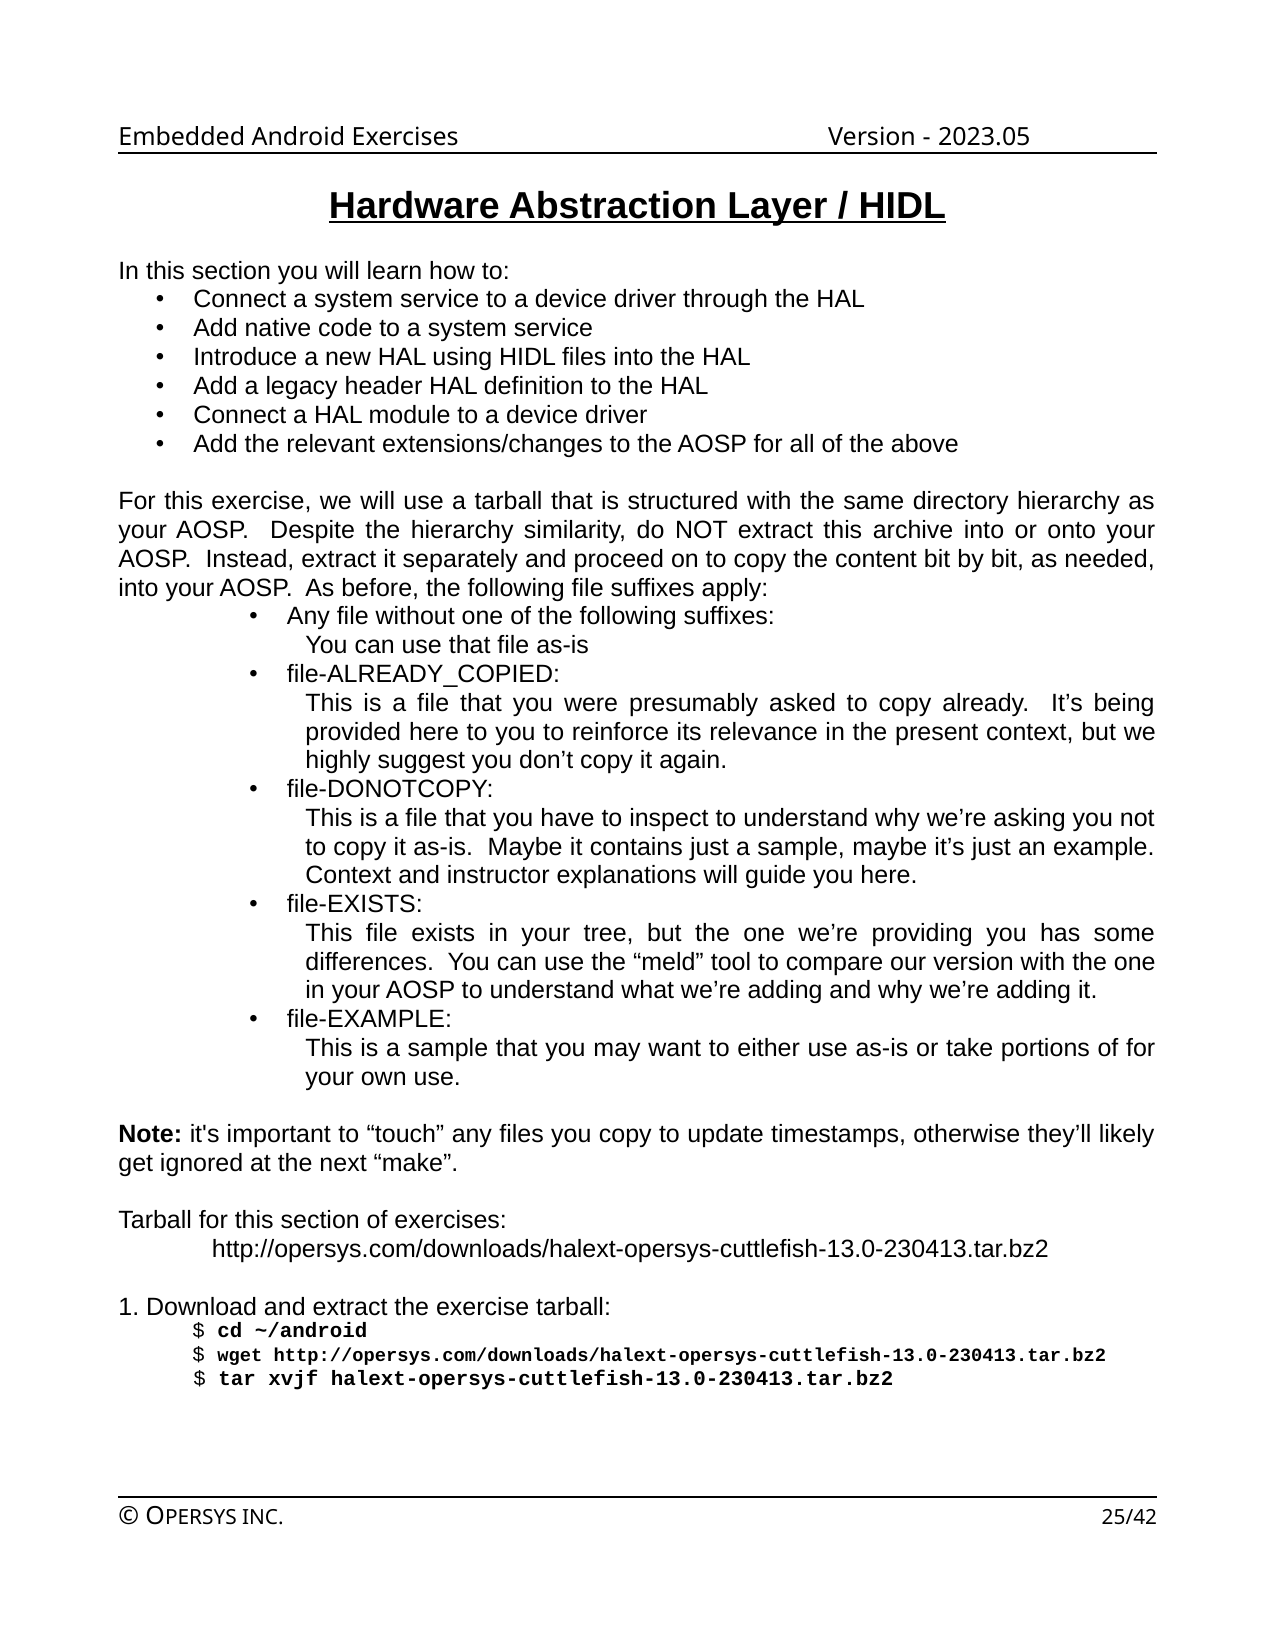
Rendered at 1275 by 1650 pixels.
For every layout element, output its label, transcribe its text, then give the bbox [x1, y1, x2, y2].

list Add the relevant extensions/changes to the AOSP for all of the above [156, 429, 1157, 457]
list Add native code to a system service [156, 313, 1157, 342]
text http://opersys.com/downloads/halext-opersys-cuttlefish-13.0-230413.tar.bz2 [118, 1234, 1157, 1263]
text 1. Download and extract the exercise tarball: [118, 1292, 1157, 1321]
text This is a file that you were presumably asked to copy already. It’s being provided here to you to reinforce its relevance in the present context, but we highly suggest you don’t copy it again. [305, 688, 1157, 774]
list Connect a system service to a device driver through the HAL [156, 284, 1157, 313]
text $ wget http://opersys.com/downloads/halext-opersys-cuttlefish-13.0-230413.tar.bz2 [192, 1344, 1157, 1368]
text You can use that file as-is [305, 630, 1157, 659]
list Introduce a new HAL using HIDL files into the HAL [156, 342, 1157, 371]
list file-EXISTS: [249, 889, 1157, 918]
text Note: it's important to “touch” any files you copy to update timestamps, otherwise they’ll likely get ignored at the next “make”. [118, 1119, 1157, 1177]
text Hardware Abstraction Layer / HIDL [118, 184, 1157, 227]
list Add a legacy header HAL definition to the HAL [156, 371, 1157, 400]
list file-ALREADY_COPIED: [249, 659, 1157, 688]
list file-EXAMPLE: [249, 1004, 1157, 1033]
text This is a sample that you may want to either use as-is or take portions of for your own use. [305, 1033, 1157, 1091]
text For this exercise, we will use a tarball that is structured with the same directory hierarchy as your AOSP. Despite the hierarchy similarity, do NOT extract this archive into or onto your AOSP. Instead, extract it separately and proceed on to copy the content bit by bit, as needed, into your AOSP. As before, the following file suffixes apply: [118, 486, 1157, 601]
list file-DONOTCOPY: [249, 774, 1157, 803]
text Tarball for this section of exercises: [118, 1206, 1157, 1234]
list Connect a HAL module to a device driver [156, 400, 1157, 429]
text This is a file that you have to inspect to understand why we’re asking you not to copy it as-is. Maybe it contains just a sample, maybe it’s just an example. Context and instructor explanations will guide you here. [305, 803, 1157, 889]
text In this section you will learn how to: [118, 256, 1157, 284]
text $ tar xvjf halext-opersys-cuttlefish-13.0-230413.tar.bz2 [193, 1368, 1157, 1391]
list Any file without one of the following suffixes: [249, 601, 1157, 630]
text This file exists in your tree, but the one we’re providing you has some differences. You can use the “meld” tool to compare our version with the one in your AOSP to understand what we’re adding and why we’re adding it. [305, 918, 1157, 1004]
text $ cd ~/android [192, 1321, 1157, 1344]
